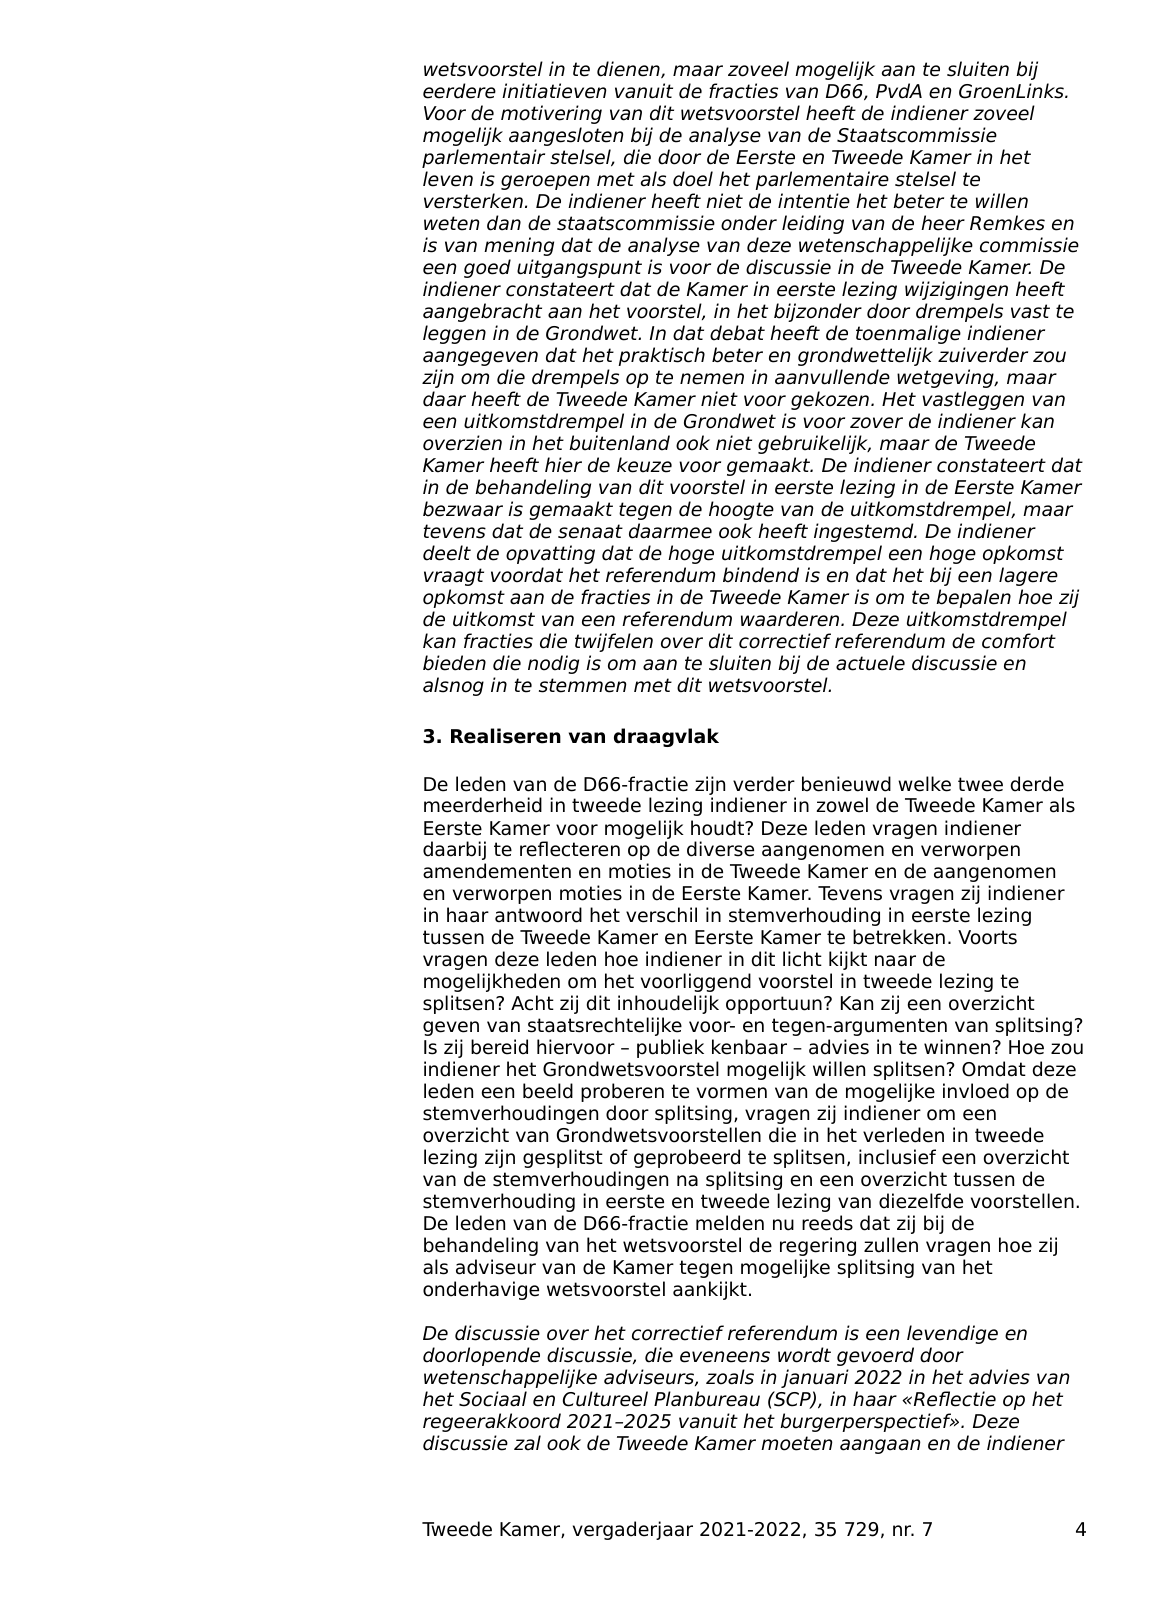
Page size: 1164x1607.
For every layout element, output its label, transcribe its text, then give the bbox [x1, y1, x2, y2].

text De discussie over het correctief referendum is een levendige en doorlopende discussie, die eveneens wordt gevoerd door wetenschappelijke adviseurs, zoals in januari 2022 in het advies van het Sociaal en Cultureel Planbureau (SCP), in haar «Reflectie op het regeerakkoord 2021–2025 vanuit het burgerperspectief». Deze discussie zal ook de Tweede Kamer moeten aangaan en de indiener [422, 1323, 1087, 1455]
text De leden van de D66-fractie zijn verder benieuwd welke twee derde meerderheid in tweede lezing indiener in zowel de Tweede Kamer als Eerste Kamer voor mogelijk houdt? Deze leden vragen indiener daarbij te reflecteren op de diverse aangenomen en verworpen amendementen en moties in de Tweede Kamer en de aangenomen en verworpen moties in de Eerste Kamer. Tevens vragen zij indiener in haar antwoord het verschil in stemverhouding in eerste lezing tussen de Tweede Kamer en Eerste Kamer te betrekken. Voorts vragen deze leden hoe indiener in dit licht kijkt naar de mogelijkheden om het voorliggend voorstel in tweede lezing te splitsen? Acht zij dit inhoudelijk opportuun? Kan zij een overzicht geven van staatsrechtelijke voor- en tegen-argumenten van splitsing? Is zij bereid hiervoor – publiek kenbaar – advies in te winnen? Hoe zou indiener het Grondwetsvoorstel mogelijk willen splitsen? Omdat deze leden een beeld proberen te vormen van de mogelijke invloed op de stemverhoudingen door splitsing, vragen zij indiener om een overzicht van Grondwetsvoorstellen die in het verleden in tweede lezing zijn gesplitst of geprobeerd te splitsen, inclusief een overzicht van de stemverhoudingen na splitsing en een overzicht tussen de stemverhouding in eerste en tweede lezing van diezelfde voorstellen. [422, 773, 1087, 1213]
subtitle 3. Realiseren van draagvlak [422, 726, 1087, 748]
text wetsvoorstel in te dienen, maar zoveel mogelijk aan te sluiten bij eerdere initiatieven vanuit de fracties van D66, PvdA en GroenLinks. Voor de motivering van dit wetsvoorstel heeft de indiener zoveel mogelijk aangesloten bij de analyse van de Staatscommissie parlementair stelsel, die door de Eerste en Tweede Kamer in het leven is geroepen met als doel het parlementaire stelsel te versterken. De indiener heeft niet de intentie het beter te willen weten dan de staatscommissie onder leiding van de heer Remkes en is van mening dat de analyse van deze wetenschappelijke commissie een goed uitgangspunt is voor de discussie in de Tweede Kamer. De indiener constateert dat de Kamer in eerste lezing wijzigingen heeft aangebracht aan het voorstel, in het bijzonder door drempels vast te leggen in de Grondwet. In dat debat heeft de toenmalige indiener aangegeven dat het praktisch beter en grondwettelijk zuiverder zou zijn om die drempels op te nemen in aanvullende wetgeving, maar daar heeft de Tweede Kamer niet voor gekozen. Het vastleggen van een uitkomstdrempel in de Grondwet is voor zover de indiener kan overzien in het buitenland ook niet gebruikelijk, maar de Tweede Kamer heeft hier de keuze voor gemaakt. De indiener constateert dat in de behandeling van dit voorstel in eerste lezing in de Eerste Kamer bezwaar is gemaakt tegen de hoogte van de uitkomstdrempel, maar tevens dat de senaat daarmee ook heeft ingestemd. De indiener deelt de opvatting dat de hoge uitkomstdrempel een hoge opkomst vraagt voordat het referendum bindend is en dat het bij een lagere opkomst aan de fracties in de Tweede Kamer is om te bepalen hoe zij de uitkomst van een referendum waarderen. Deze uitkomstdrempel kan fracties die twijfelen over dit correctief referendum de comfort bieden die nodig is om aan te sluiten bij de actuele discussie en alsnog in te stemmen met dit wetsvoorstel. [422, 59, 1087, 696]
text De leden van de D66-fractie melden nu reeds dat zij bij de behandeling van het wetsvoorstel de regering zullen vragen hoe zij als adviseur van de Kamer tegen mogelijke splitsing van het onderhavige wetsvoorstel aankijkt. [422, 1213, 1087, 1301]
